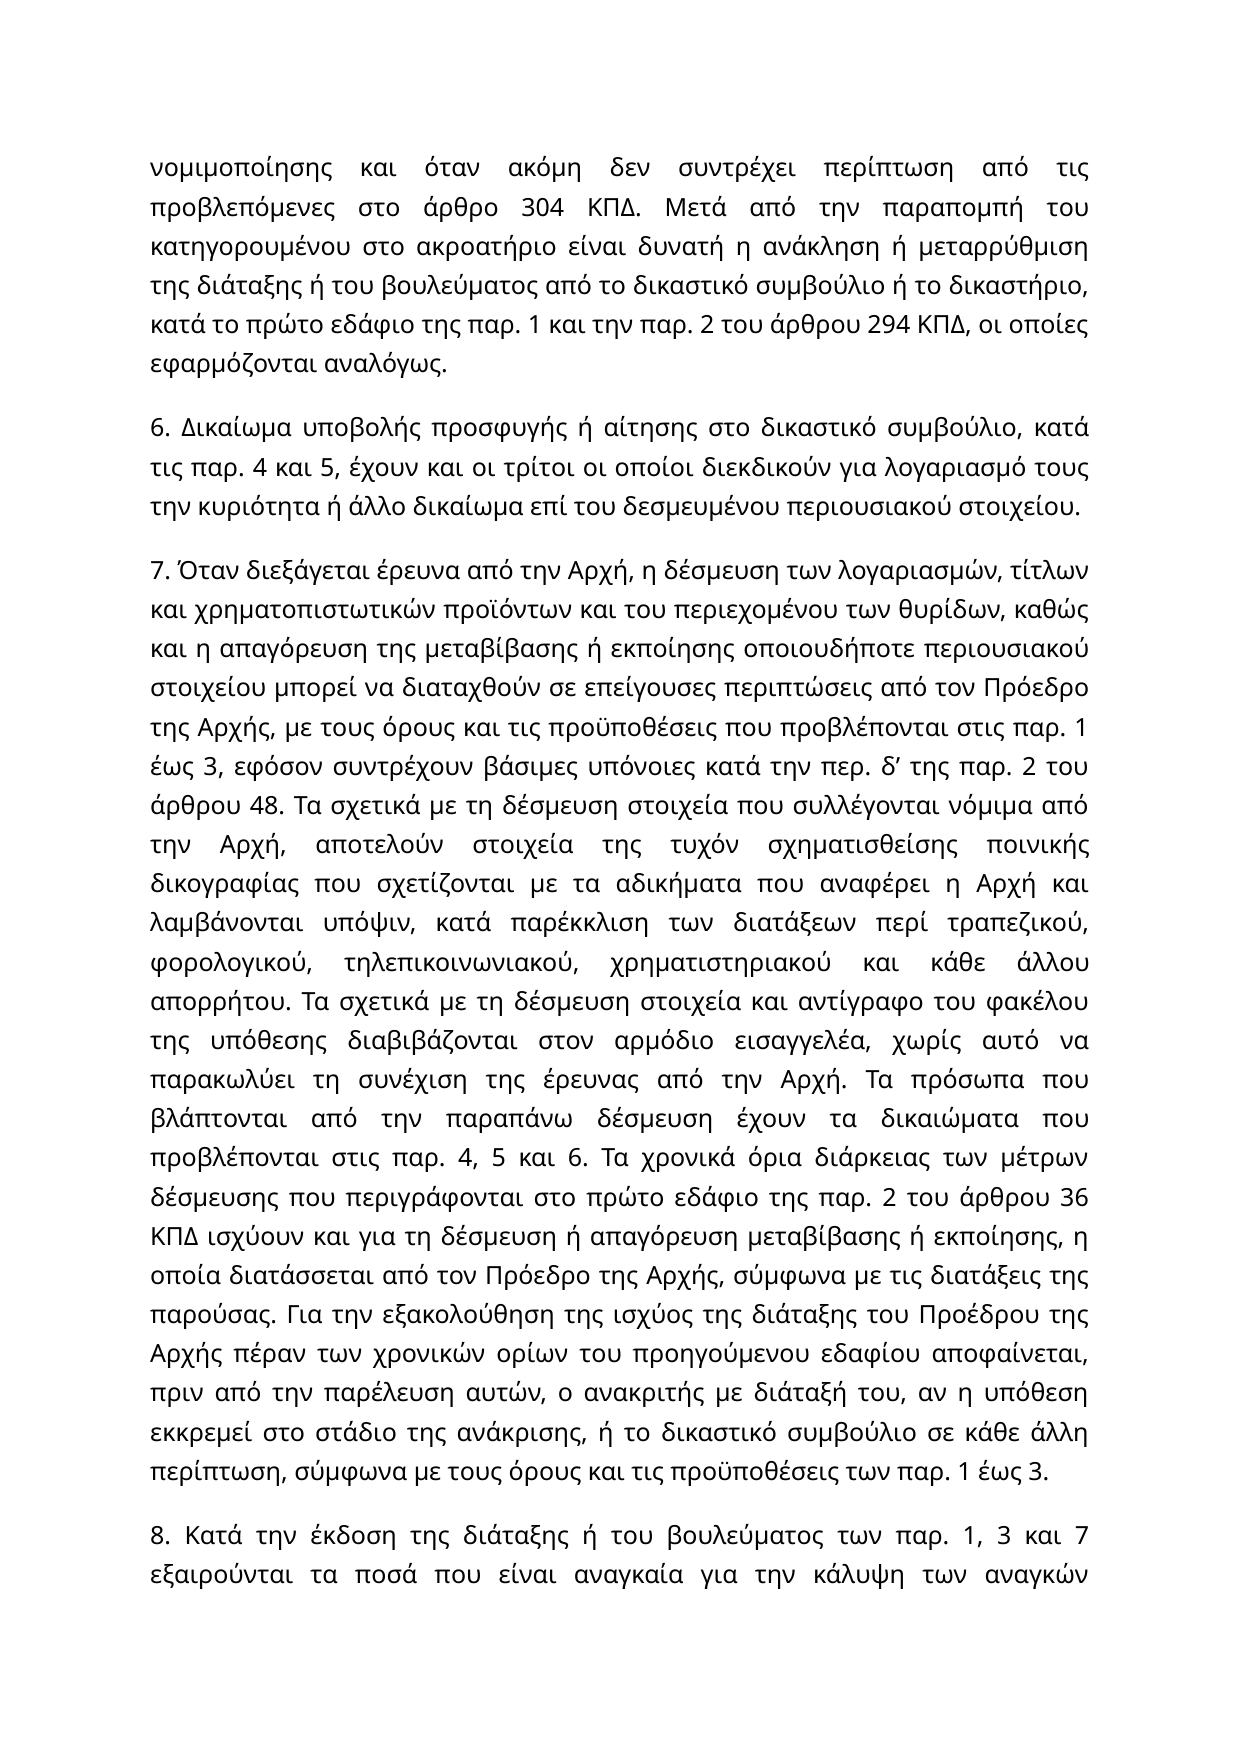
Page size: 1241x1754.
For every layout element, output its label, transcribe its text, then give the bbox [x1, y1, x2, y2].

text 6. Δικαίωμα υποβολής προσφυγής ή αίτησης στο δικαστικό συμβούλιο, κατά τις παρ. 4 και 5, έχουν και οι τρίτοι οι οποίοι διεκδικούν για λογαριασμό τους την κυριότητα ή άλλο δικαίωμα επί του δεσμευμένου περιουσιακού στοιχείου. [150, 410, 1090, 522]
text 7. Όταν διεξάγεται έρευνα από την Αρχή, η δέσμευση των λογαριασμών, τίτλων και χρηματοπιστωτικών προϊόντων και του περιεχομένου των θυρίδων, καθώς και η απαγόρευση της μεταβίβασης ή εκποίησης οποιουδήποτε περιουσιακού στοιχείου μπορεί να διαταχθούν σε επείγουσες περιπτώσεις από τον Πρόεδρο της Αρχής, με τους όρους και τις προϋποθέσεις που προβλέπονται στις παρ. 1 έως 3, εφόσον συντρέχουν βάσιμες υπόνοιες κατά την περ. δ’ της παρ. 2 του άρθρου 48. Τα σχετικά με τη δέσμευση στοιχεία που συλλέγονται νόμιμα από την Αρχή, αποτελούν στοιχεία της τυχόν σχηματισθείσης ποινικής δικογραφίας που σχετίζονται με τα αδικήματα που αναφέρει η Αρχή και λαμβάνονται υπόψιν, κατά παρέκκλιση των διατάξεων περί τραπεζικού, φορολογικού, τηλεπικοινωνιακού, χρηματιστηριακού και κάθε άλλου απορρήτου. Τα σχετικά με τη δέσμευση στοιχεία και αντίγραφο του φακέλου της υπόθεσης διαβιβάζονται στον αρμόδιο εισαγγελέα, χωρίς αυτό να παρακωλύει τη συνέχιση της έρευνας από την Αρχή. Τα πρόσωπα που βλάπτονται από την παραπάνω δέσμευση έχουν τα δικαιώματα που προβλέπονται στις παρ. 4, 5 και 6. Τα χρονικά όρια διάρκειας των μέτρων δέσμευσης που περιγράφονται στο πρώτο εδάφιο της παρ. 2 του άρθρου 36 ΚΠΔ ισχύουν και για τη δέσμευση ή απαγόρευση μεταβίβασης ή εκποίησης, η οποία διατάσσεται από τον Πρόεδρο της Αρχής, σύμφωνα με τις διατάξεις της παρούσας. Για την εξακολούθηση της ισχύος της διάταξης του Προέδρου της Αρχής πέραν των χρονικών ορίων του προηγούμενου εδαφίου αποφαίνεται, πριν από την παρέλευση αυτών, ο ανακριτής με διάταξή του, αν η υπόθεση εκκρεμεί στο στάδιο της ανάκρισης, ή το δικαστικό συμβούλιο σε κάθε άλλη περίπτωση, σύμφωνα με τους όρους και τις προϋποθέσεις των παρ. 1 έως 3. [150, 552, 1090, 1487]
text 8. Κατά την έκδοση της διάταξης ή του βουλεύματος των παρ. 1, 3 και 7 εξαιρούνται τα ποσά που είναι αναγκαία για την κάλυψη των αναγκών [150, 1517, 1090, 1591]
text νομιμοποίησης και όταν ακόμη δεν συντρέχει περίπτωση από τις προβλεπόμενες στο άρθρο 304 ΚΠΔ. Μετά από την παραπομπή του κατηγορουμένου στο ακροατήριο είναι δυνατή η ανάκληση ή μεταρρύθμιση της διάταξης ή του βουλεύματος από το δικαστικό συμβούλιο ή το δικαστήριο, κατά το πρώτο εδάφιο της παρ. 1 και την παρ. 2 του άρθρου 294 ΚΠΔ, οι οποίες εφαρμόζονται αναλόγως. [150, 150, 1090, 380]
